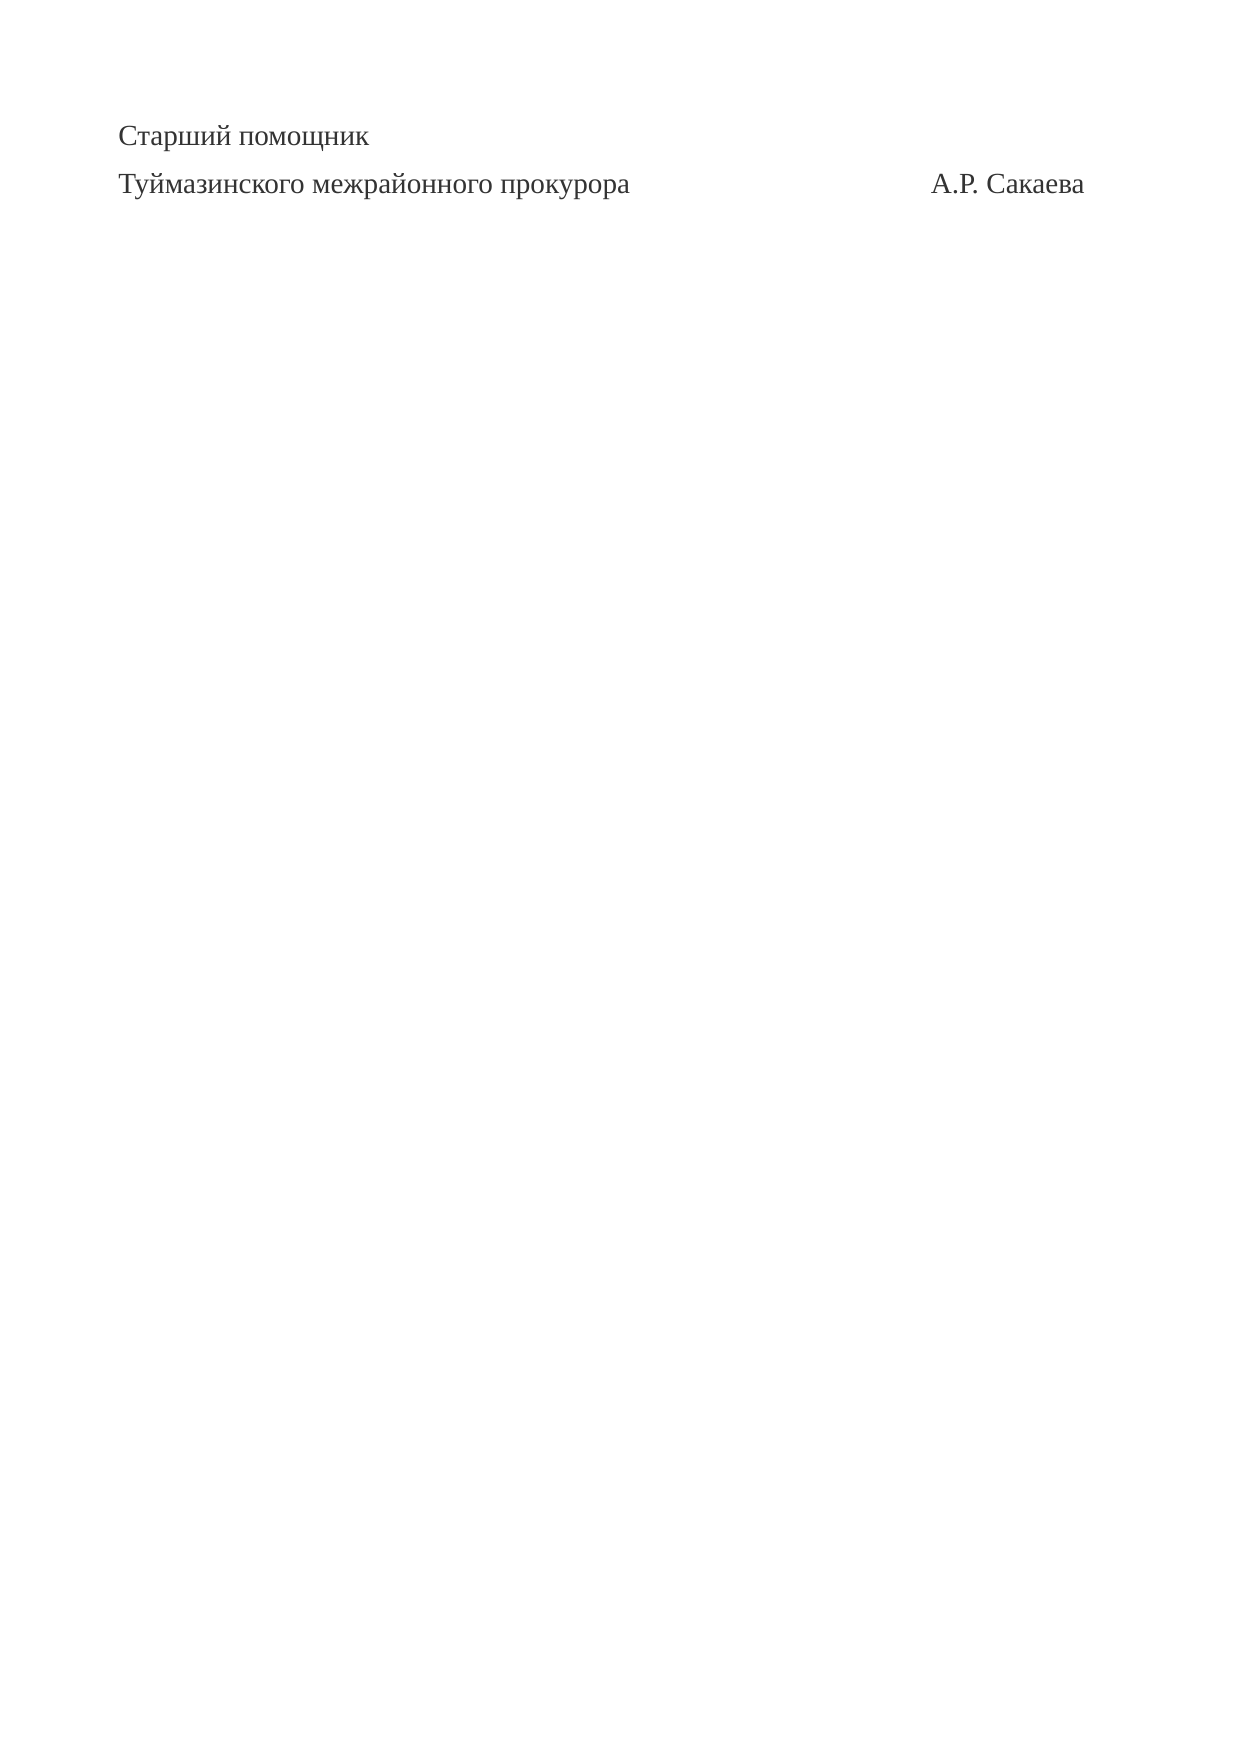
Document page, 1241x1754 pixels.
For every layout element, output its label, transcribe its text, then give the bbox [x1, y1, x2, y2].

text Старший помощник [118, 118, 1122, 152]
text Туймазинского межрайонного прокурора А.Р. Сакаева [118, 166, 1122, 200]
